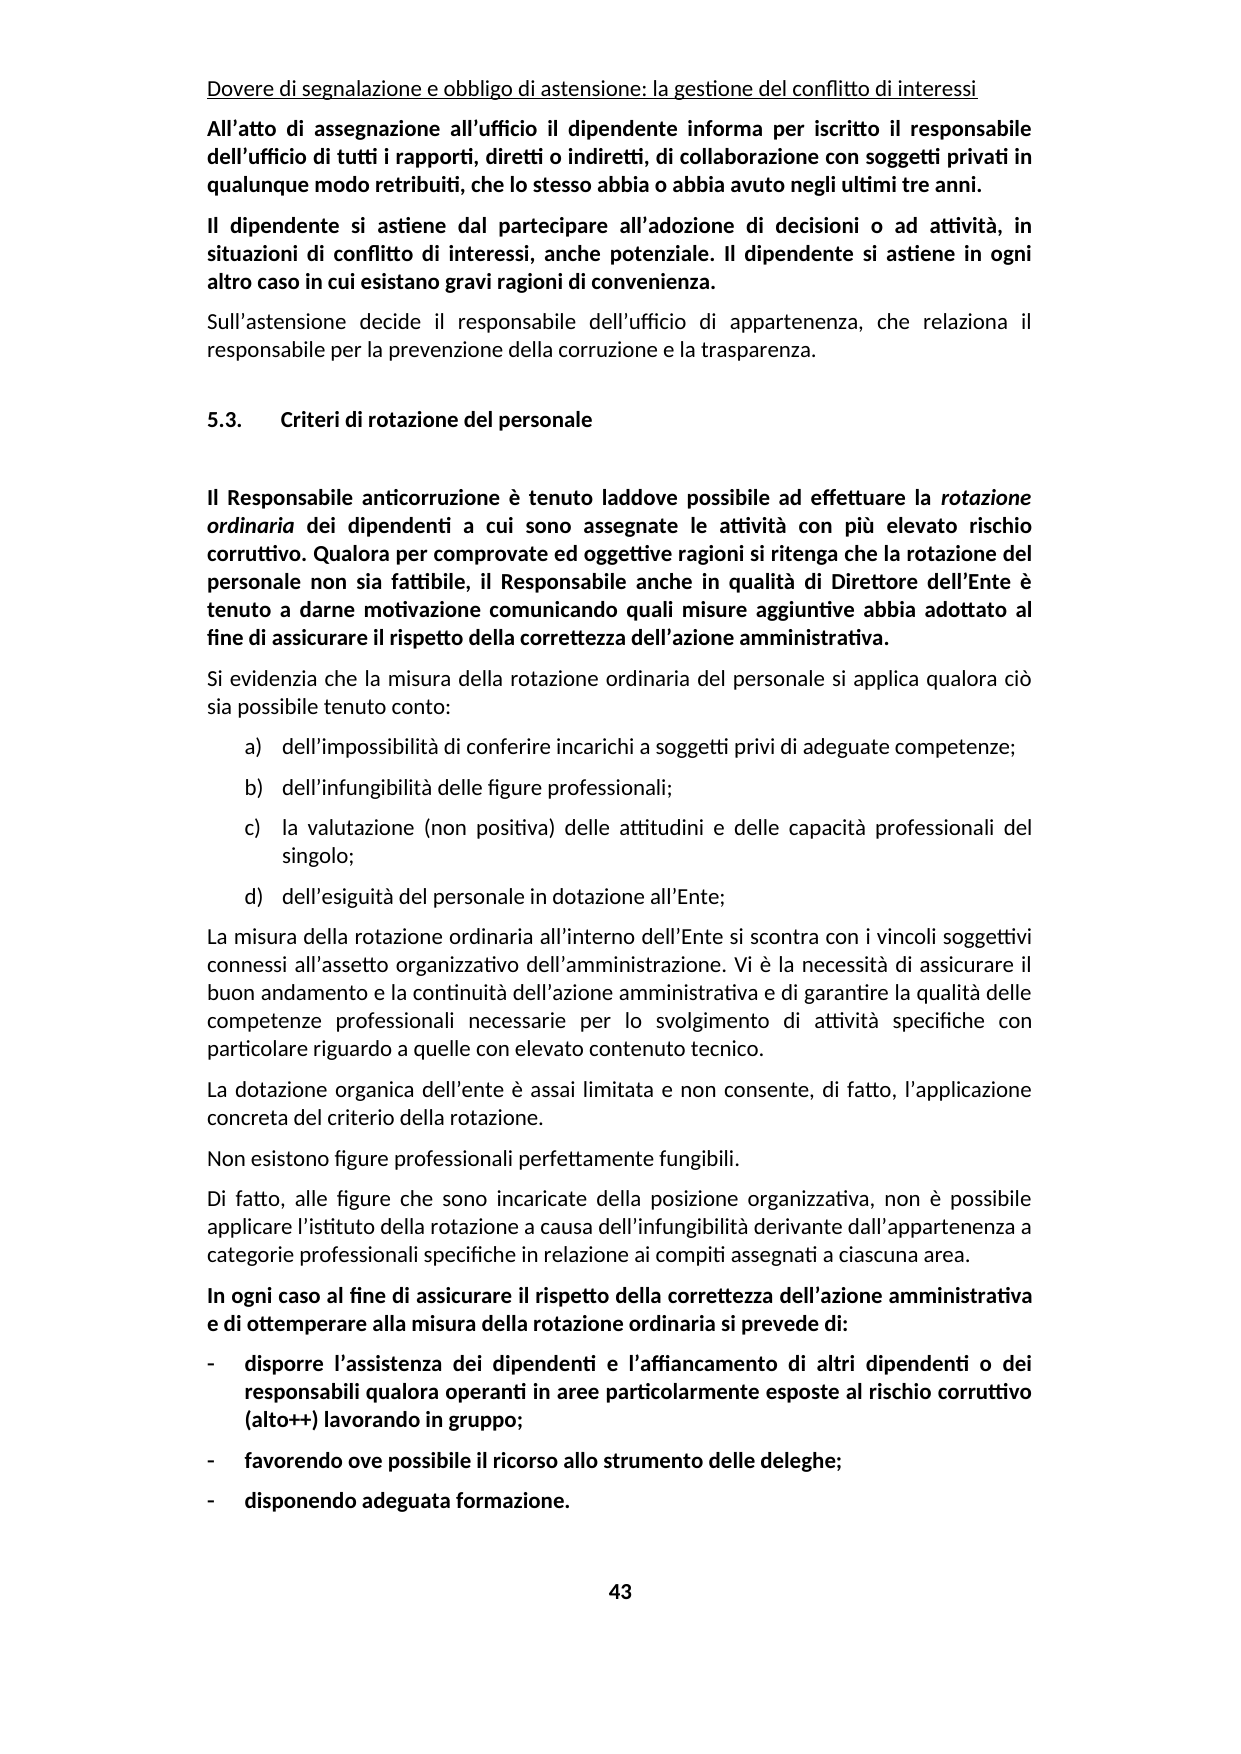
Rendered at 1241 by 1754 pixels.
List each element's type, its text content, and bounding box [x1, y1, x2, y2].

text All’atto di assegnazione all’ufficio il dipendente informa per iscritto il responsabile dell’ufficio di tutti i rapporti, diretti o indiretti, di collaborazione con soggetti privati in qualunque modo retribuiti, che lo stesso abbia o abbia avuto negli ultimi tre anni. [207, 114, 1033, 198]
text Dovere di segnalazione e obbligo di astensione: la gestione del conflitto di interessi [207, 74, 1033, 102]
list la valutazione (non positiva) delle attitudini e delle capacità professionali del singolo; [244, 813, 1033, 869]
list dell’impossibilità di conferire incarichi a soggetti privi di adeguate competenze; [244, 732, 1033, 760]
text Sull’astensione decide il responsabile dell’ufficio di appartenenza, che relaziona il responsabile per la prevenzione della corruzione e la trasparenza. [207, 307, 1033, 363]
list Criteri di rotazione del personale [207, 404, 1033, 433]
text Il dipendente si astiene dal partecipare all’adozione di decisioni o ad attività, in situazioni di conflitto di interessi, anche potenziale. Il dipendente si astiene in ogni altro caso in cui esistano gravi ragioni di convenienza. [207, 211, 1033, 295]
text Si evidenzia che la misura della rotazione ordinaria del personale si applica qualora ciò sia possibile tenuto conto: [207, 664, 1033, 720]
text Di fatto, alle figure che sono incaricate della posizione organizzativa, non è possibile applicare l’istituto della rotazione a causa dell’infungibilità derivante dall’appartenenza a categorie professionali specifiche in relazione ai compiti assegnati a ciascuna area. [207, 1184, 1033, 1268]
list dell’esiguità del personale in dotazione all’Ente; [244, 882, 1033, 910]
text La misura della rotazione ordinaria all’interno dell’Ente si scontra con i vincoli soggettivi connessi all’assetto organizzativo dell’amministrazione. Vi è la necessità di assicurare il buon andamento e la continuità dell’azione amministrativa e di garantire la qualità delle competenze professionali necessarie per lo svolgimento di attività specifiche con particolare riguardo a quelle con elevato contenuto tecnico. [207, 922, 1033, 1063]
text In ogni caso al fine di assicurare il rispetto della correttezza dell’azione amministrativa e di ottemperare alla misura della rotazione ordinaria si prevede di: [207, 1281, 1033, 1337]
list dell’infungibilità delle figure professionali; [244, 773, 1033, 801]
list disporre l’assistenza dei dipendenti e l’affiancamento di altri dipendenti o dei responsabili qualora operanti in aree particolarmente esposte al rischio corruttivo (alto++) lavorando in gruppo; [207, 1349, 1033, 1433]
text Il Responsabile anticorruzione è tenuto laddove possibile ad effettuare la rotazione ordinaria dei dipendenti a cui sono assegnate le attività con più elevato rischio corruttivo. Qualora per comprovate ed oggettive ragioni si ritenga che la rotazione del personale non sia fattibile, il Responsabile anche in qualità di Direttore dell’Ente è tenuto a darne motivazione comunicando quali misure aggiuntive abbia adottato al fine di assicurare il rispetto della correttezza dell’azione amministrativa. [207, 483, 1033, 651]
list disponendo adeguata formazione. [207, 1486, 1033, 1514]
list favorendo ove possibile il ricorso allo strumento delle deleghe; [207, 1446, 1033, 1474]
text La dotazione organica dell’ente è assai limitata e non consente, di fatto, l’applicazione concreta del criterio della rotazione. [207, 1075, 1033, 1131]
text Non esistono figure professionali perfettamente fungibili. [207, 1144, 1033, 1172]
